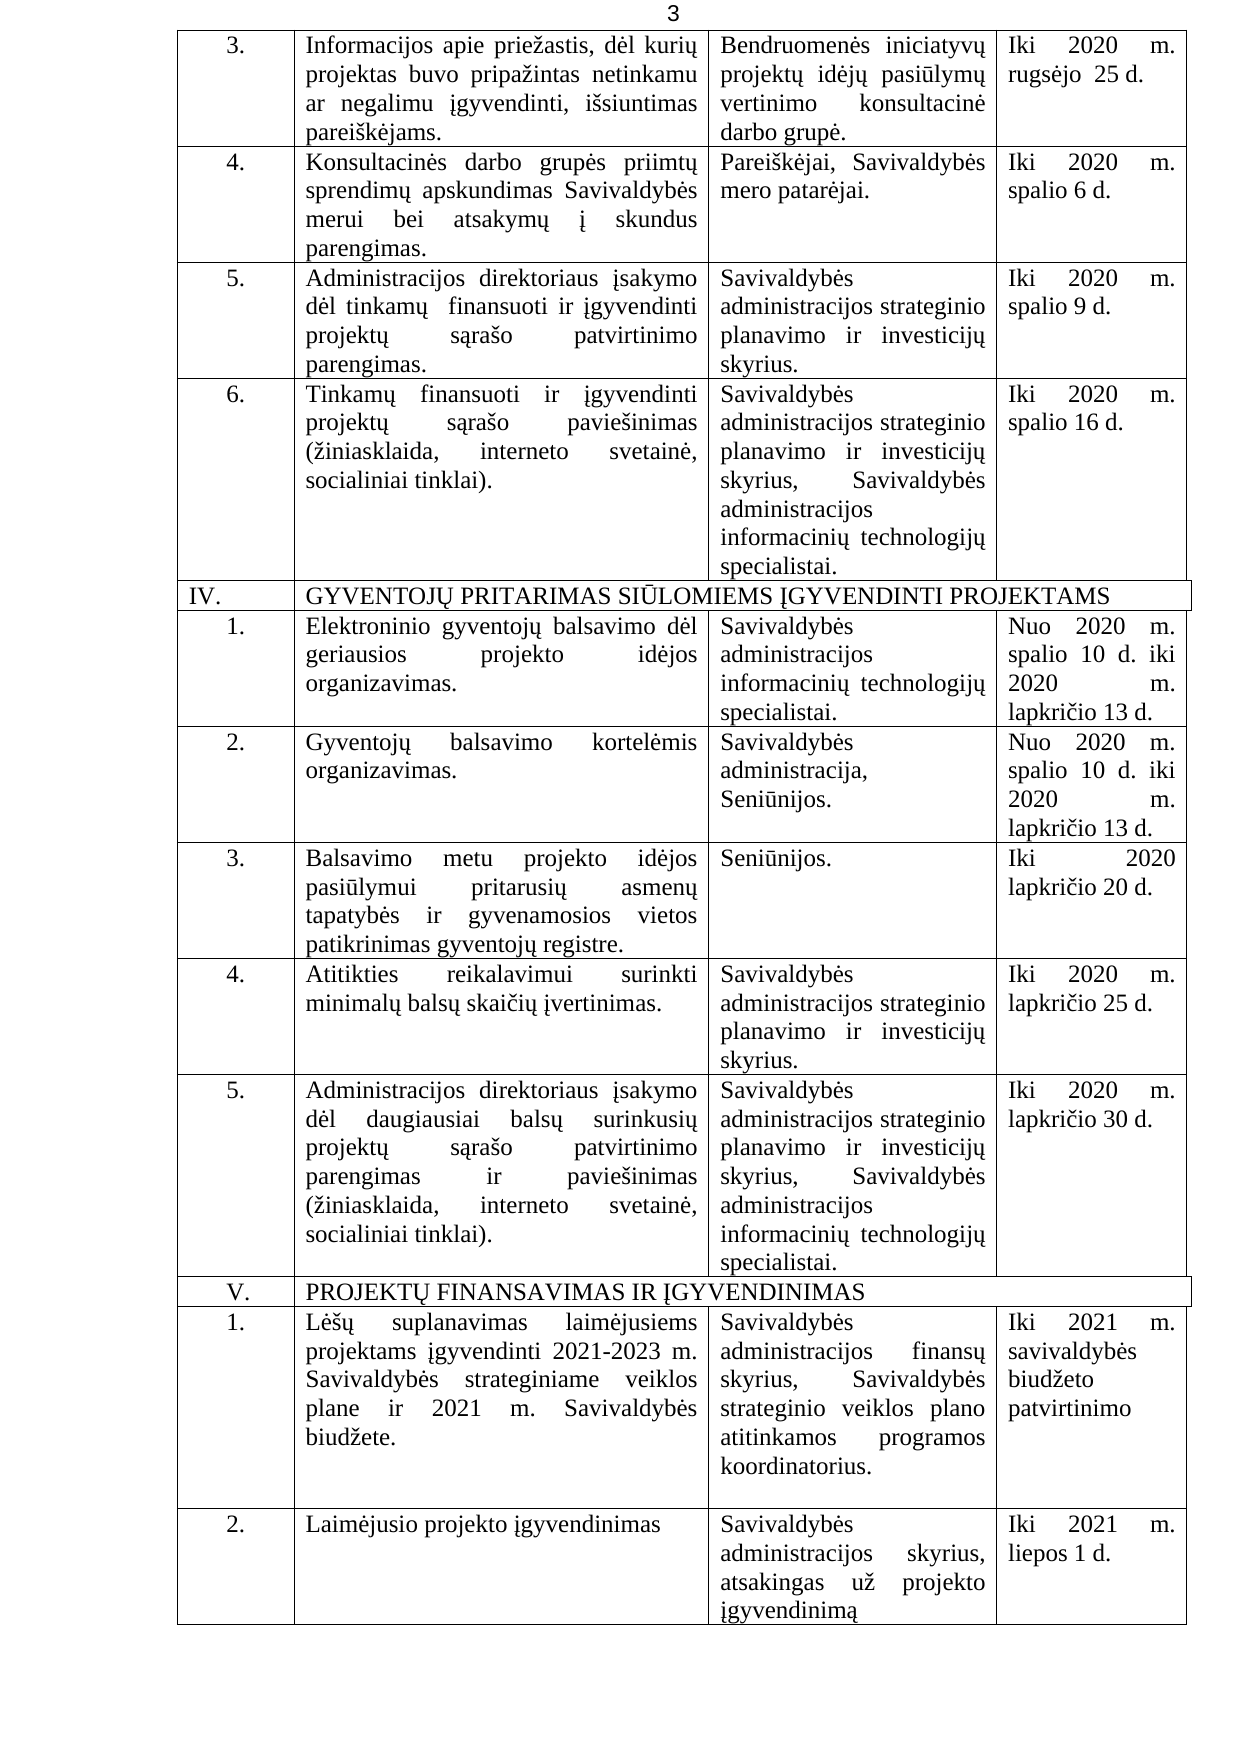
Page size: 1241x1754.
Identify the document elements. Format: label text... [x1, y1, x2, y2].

table_cell 2. [178, 1509, 294, 1624]
table_cell Iki 2021 m. liepos 1 d. [997, 1509, 1186, 1624]
table_cell [1187, 378, 1192, 580]
table_cell V. [178, 1277, 294, 1306]
table_cell [1187, 146, 1192, 262]
table_cell 1. [178, 1307, 294, 1508]
table_cell [1187, 842, 1192, 958]
table_cell 1. [178, 611, 294, 726]
table_cell Savivaldybės administracijos skyrius, atsakingas už projekto įgyvendinimą [709, 1509, 996, 1624]
table_cell Atitikties reikalavimui surinkti minimalų balsų skaičių įvertinimas. [295, 959, 708, 1074]
table_cell [1187, 262, 1192, 378]
table_cell Administracijos direktoriaus įsakymo dėl daugiausiai balsų surinkusių projektų sąrašo patvirtinimo parengimas ir paviešinimas (žiniasklaida, interneto svetainė, socialiniai tinklai). [295, 1075, 708, 1276]
table_cell Nuo 2020 m. spalio 10 d. iki 2020 m. lapkričio 13 d. [997, 611, 1186, 726]
table_cell [1187, 726, 1192, 842]
table_cell Iki 2021 m. savivaldybės biudžeto patvirtinimo [997, 1307, 1186, 1508]
table_cell Iki 2020 m. spalio 6 d. [997, 147, 1186, 262]
table_cell Gyventojų balsavimo kortelėmis organizavimas. [295, 727, 708, 842]
table_cell Konsultacinės darbo grupės priimtų sprendimų apskundimas Savivaldybės merui bei atsakymų į skundus parengimas. [295, 147, 708, 262]
table_cell 4. [178, 959, 294, 1074]
table_cell Savivaldybės administracijos finansų skyrius, Savivaldybės strateginio veiklos plano atitinkamos programos koordinatorius. [709, 1307, 996, 1508]
table_cell [1187, 1307, 1192, 1508]
table_cell Tinkamų finansuoti ir įgyvendinti projektų sąrašo paviešinimas (žiniasklaida, interneto svetainė, socialiniai tinklai). [295, 379, 708, 580]
table_cell Informacijos apie priežastis, dėl kurių projektas buvo pripažintas netinkamu ar negalimu įgyvendinti, išsiuntimas pareiškėjams. [295, 31, 708, 146]
table_cell Savivaldybės administracijos informacinių technologijų specialistai. [709, 611, 996, 726]
table_cell Balsavimo metu projekto idėjos pasiūlymui pritarusių asmenų tapatybės ir gyvenamosios vietos patikrinimas gyventojų registre. [295, 843, 708, 958]
table_cell 6. [178, 379, 294, 580]
table_cell 5. [178, 1075, 294, 1276]
table_cell Pareiškėjai, Savivaldybės mero patarėjai. [709, 147, 996, 262]
table_cell Lėšų suplanavimas laimėjusiems projektams įgyvendinti 2021-2023 m. Savivaldybės strateginiame veiklos plane ir 2021 m. Savivaldybės biudžete. [295, 1307, 708, 1508]
table_cell [1187, 611, 1192, 726]
table_cell Iki 2020 m. lapkričio 30 d. [997, 1075, 1186, 1276]
table_cell Iki 2020 lapkričio 20 d. [997, 843, 1186, 958]
table_cell Savivaldybės administracijos strateginio planavimo ir investicijų skyrius. [709, 959, 996, 1074]
table_cell IV. [178, 581, 294, 610]
table_cell Bendruomenės iniciatyvų projektų idėjų pasiūlymų vertinimo konsultacinė darbo grupė. [709, 31, 996, 146]
table_cell Savivaldybės administracijos strateginio planavimo ir investicijų skyrius, Savivaldybės administracijos informacinių technologijų specialistai. [709, 379, 996, 580]
table_cell 3. [178, 843, 294, 958]
table_cell GYVENTOJŲ PRITARIMAS SIŪLOMIEMS ĮGYVENDINTI PROJEKTAMS [295, 581, 1191, 610]
table_cell 2. [178, 727, 294, 842]
table_cell 3. [178, 31, 294, 146]
table_cell Iki 2020 m. spalio 16 d. [997, 379, 1186, 580]
table_cell Nuo 2020 m. spalio 10 d. iki 2020 m. lapkričio 13 d. [997, 727, 1186, 842]
table_cell Savivaldybės administracijos strateginio planavimo ir investicijų skyrius. [709, 263, 996, 378]
table_cell 4. [178, 147, 294, 262]
table_cell Seniūnijos. [709, 843, 996, 958]
table_cell Iki 2020 m. lapkričio 25 d. [997, 959, 1186, 1074]
table_cell [1187, 1508, 1192, 1624]
table_cell Savivaldybės administracijos strateginio planavimo ir investicijų skyrius, Savivaldybės administracijos informacinių technologijų specialistai. [709, 1075, 996, 1276]
table_cell Savivaldybės administracija, Seniūnijos. [709, 727, 996, 842]
table_cell 5. [178, 263, 294, 378]
table_cell Iki 2020 m. spalio 9 d. [997, 263, 1186, 378]
table_cell [1187, 958, 1192, 1074]
table_cell Elektroninio gyventojų balsavimo dėl geriausios projekto idėjos organizavimas. [295, 611, 708, 726]
table_cell [1187, 1074, 1192, 1276]
table_cell Iki 2020 m. rugsėjo 25 d. [997, 31, 1186, 146]
table_cell PROJEKTŲ FINANSAVIMAS IR ĮGYVENDINIMAS [295, 1277, 1191, 1306]
table_cell Administracijos direktoriaus įsakymo dėl tinkamų finansuoti ir įgyvendinti projektų sąrašo patvirtinimo parengimas. [295, 263, 708, 378]
table_cell [1187, 30, 1192, 146]
table_cell Laimėjusio projekto įgyvendinimas [295, 1509, 708, 1624]
